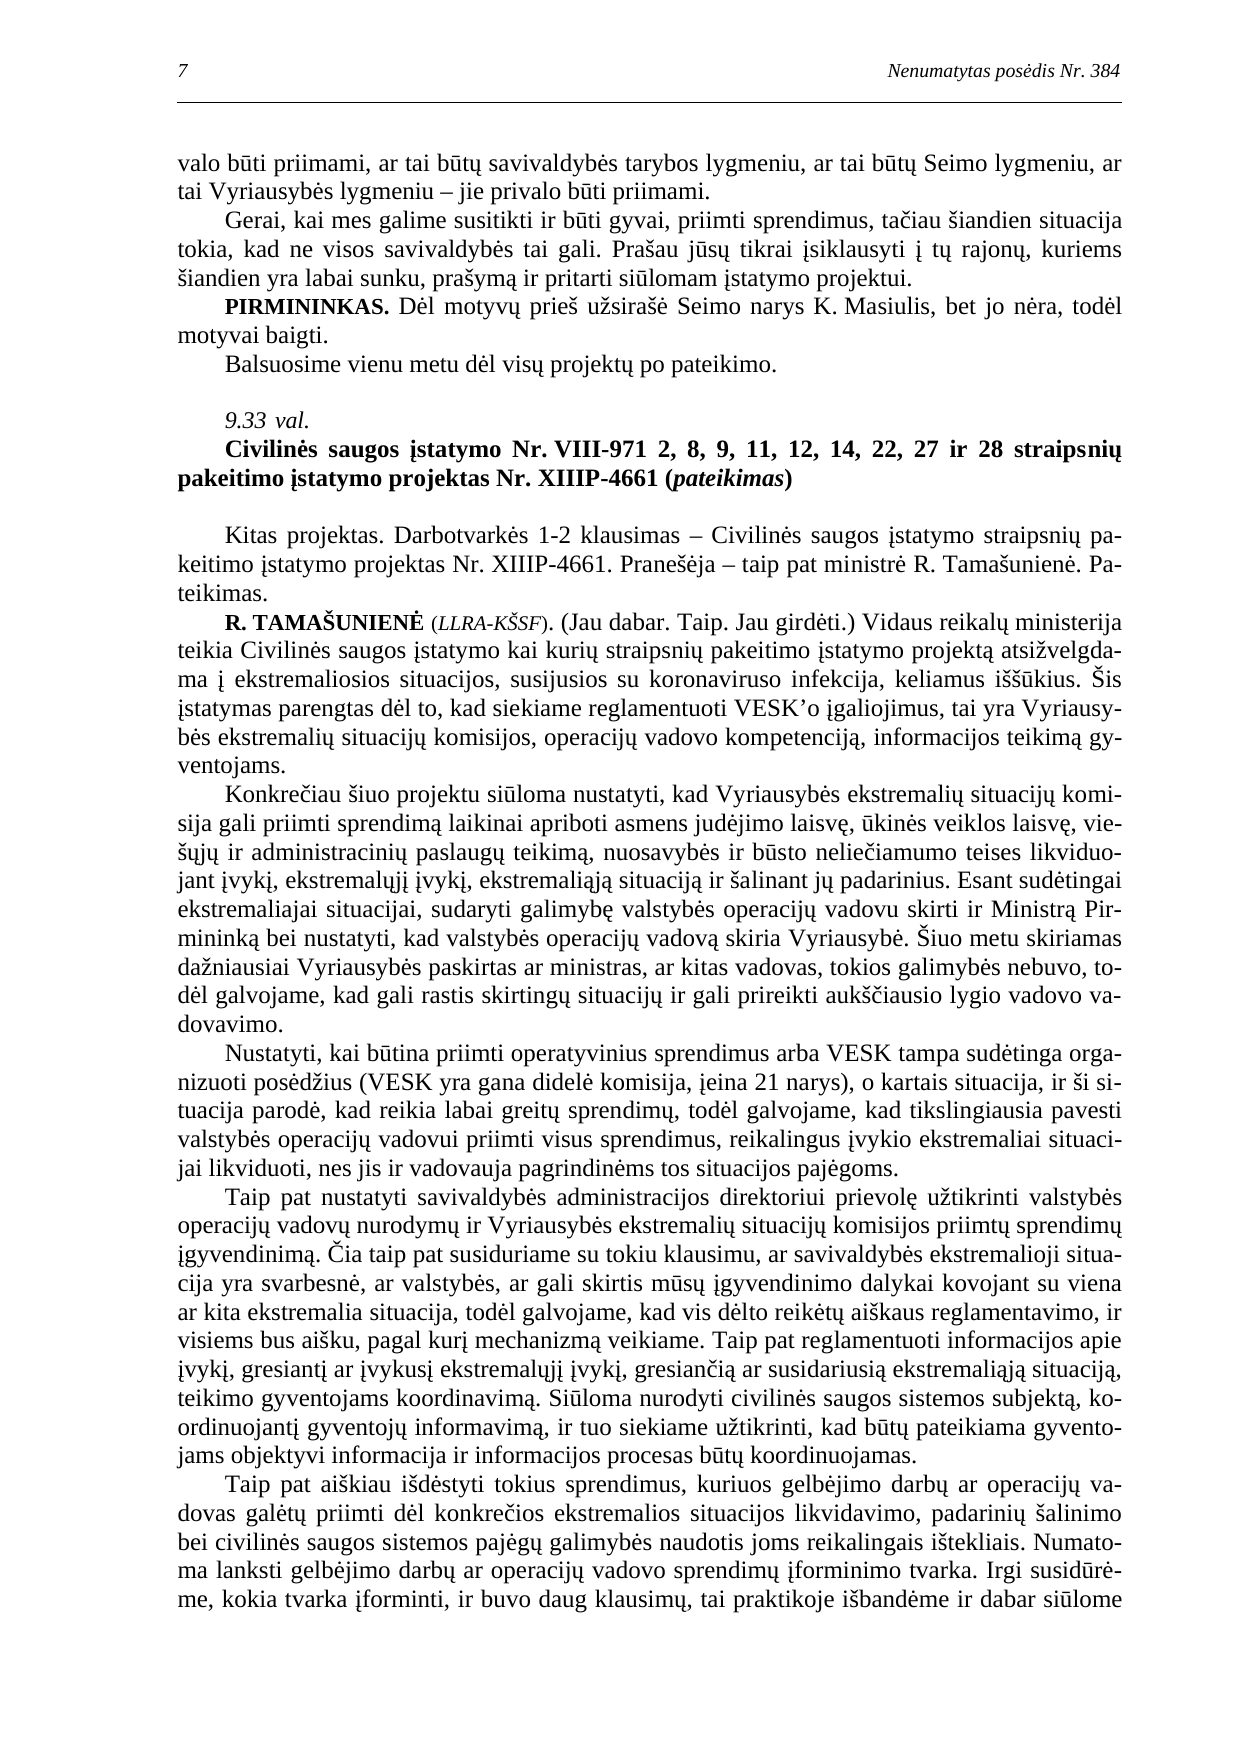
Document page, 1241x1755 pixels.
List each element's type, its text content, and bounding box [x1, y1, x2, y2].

text Taip pat aiš­kiau iš­dės­ty­ti to­kius spren­di­mus, ku­riuos gel­bė­ji­mo dar­bų ar ope­ra­ci­jų va­dovas ga­lė­tų pri­im­ti dėl kon­kre­čios eks­tre­ma­lios si­tu­a­ci­jos lik­vi­da­vi­mo, pa­da­ri­nių ša­li­ni­mo bei ci­vi­li­nės sau­gos sis­te­mos pa­jė­gų ga­li­my­bės nau­do­tis joms rei­ka­lin­gais iš­tek­liais. Nu­ma­to­ma lanks­ti gel­bė­ji­mo dar­bų ar ope­ra­ci­jų va­do­vo spren­di­mų įfor­mi­ni­mo tvar­ka. Ir­gi su­si­dū­rė­me, ko­kia tvar­ka įfor­min­ti, ir bu­vo daug klau­si­mų, tai prak­ti­ko­je iš­ban­dė­me ir da­bar siū­lo­me [177, 1469, 1122, 1613]
text PIRMININKAS. Dėl mo­ty­vų prieš už­si­ra­šė Sei­mo na­rys K. Ma­siu­lis, bet jo nė­ra, to­dėl mo­ty­vai baig­ti. [177, 291, 1122, 349]
text Bal­suo­si­me vie­nu me­tu dėl vi­sų pro­jek­tų po pa­tei­ki­mo. [177, 349, 1122, 378]
text R. TAMAŠUNIENĖ (LLRA-KŠSF). (Jau da­bar. Taip. Jau gir­dė­ti.) Vi­daus rei­ka­lų mi­nis­te­ri­ja tei­kia Ci­vi­li­nės sau­gos įsta­ty­mo kai ku­rių straips­nių pa­kei­ti­mo įsta­ty­mo pro­jek­tą at­si­žvelg­da­ma į eks­tre­ma­lio­sios si­tu­a­ci­jos, su­si­ju­sios su ko­ro­na­vi­ru­so in­fek­ci­ja, ke­lia­mus iš­šū­kius. Šis įsta­ty­mas pa­reng­tas dėl to, kad sie­kia­me reg­la­men­tuo­ti VESKʼo įga­lio­ji­mus, tai yra Vy­riau­sy­bės eks­tre­ma­lių si­tu­a­ci­jų ko­mi­si­jos, ope­ra­ci­jų va­do­vo kom­pe­ten­ci­ją, in­for­ma­ci­jos tei­ki­mą gy­ven­to­jams. [177, 607, 1122, 779]
text Nu­sta­ty­ti, kai bū­ti­na pri­im­ti ope­ra­ty­vi­nius spren­di­mus ar­ba VESK tam­pa su­dė­tin­ga or­ga­ni­zuo­ti po­sė­džius (VESK yra ga­na di­de­lė ko­mi­si­ja, įei­na 21 na­rys), o kar­tais si­tu­a­ci­ja, ir ši si­tu­a­ci­ja pa­ro­dė, kad rei­kia la­bai grei­tų spren­di­mų, to­dėl gal­vo­ja­me, kad tiks­lin­giau­sia pa­ves­ti vals­ty­bės ope­ra­ci­jų va­do­vui pri­im­ti vi­sus spren­di­mus, rei­ka­lin­gus įvy­kio eks­tre­ma­liai si­tu­a­ci­jai lik­vi­duo­ti, nes jis ir va­do­vau­ja pa­grin­di­nėms tos si­tu­a­ci­jos pa­jė­goms. [177, 1038, 1122, 1182]
text va­lo bū­ti pri­ima­mi, ar tai bū­tų sa­vi­val­dy­bės ta­ry­bos lyg­me­niu, ar tai bū­tų Sei­mo lyg­me­niu, ar tai Vy­riau­sy­bės lyg­me­niu – jie pri­va­lo bū­ti pri­ima­mi. [177, 148, 1122, 205]
text Taip pat nu­sta­ty­ti sa­vi­val­dy­bės ad­mi­nist­ra­ci­jos di­rek­to­riui prie­vo­lę už­tik­rin­ti vals­ty­bės ope­ra­ci­jų va­do­vų nu­ro­dy­mų ir Vy­riau­sy­bės eks­tre­ma­lių si­tu­a­ci­jų ko­mi­si­jos pri­im­tų spren­di­mų įgy­ven­di­ni­mą. Čia taip pat su­si­du­ria­me su to­kiu klau­si­mu, ar sa­vi­val­dy­bės eks­tre­ma­lioji si­tu­a­ci­ja yra svar­bes­nė, ar vals­ty­bės, ar ga­li skir­tis mū­sų įgy­ven­di­ni­mo da­ly­kai ko­vo­jant su vie­na ar ki­ta eks­tre­ma­lia si­tu­a­ci­ja, to­dėl gal­vo­ja­me, kad vis dėl­to rei­kė­tų aiš­kaus reg­la­men­ta­vi­mo, ir vi­siems bus aiš­ku, pa­gal ku­rį me­cha­niz­mą vei­kia­me. Taip pat reg­la­men­tuo­ti in­for­ma­ci­jos apie įvy­kį, gre­sian­tį ar įvy­ku­sį eks­tre­ma­lųjį įvy­kį, gre­sian­čią ar su­si­da­riu­sią eks­tre­ma­liąją si­tu­a­ci­ją, tei­ki­mo gy­ven­to­jams ko­or­di­na­vi­mą. Siū­lo­ma nu­ro­dy­ti ci­vi­li­nės sau­gos sis­te­mos sub­jek­tą, ko­or­di­nuo­jan­tį gy­ven­to­jų in­for­ma­vi­mą, ir tuo sie­kia­me už­tik­rin­ti, kad bū­tų pa­tei­kia­ma gy­ven­to­jams ob­jek­ty­vi in­for­ma­ci­ja ir in­for­ma­ci­jos pro­ce­sas bū­tų ko­or­di­nuo­ja­mas. [177, 1182, 1122, 1469]
text Kon­kre­čiau šiuo pro­jek­tu siū­lo­ma nu­sta­ty­ti, kad Vy­riau­sy­bės eks­tre­ma­lių si­tu­a­ci­jų ko­mi­si­ja ga­li pri­im­ti spren­di­mą lai­ki­nai ap­ri­bo­ti as­mens ju­dė­ji­mo lais­vę, ūki­nės veik­los lais­vę, vie­šų­jų ir ad­mi­nist­ra­ci­nių pa­slau­gų tei­ki­mą, nuo­sa­vy­bės ir būs­to ne­lie­čia­mu­mo tei­ses lik­vi­duo­jant įvy­kį, eks­tre­ma­lų­jį įvy­kį, eks­tre­ma­li­ą­ją si­tu­a­ci­ją ir ša­li­nant jų pa­da­ri­nius. Esant su­dė­tin­gai eks­tre­ma­lia­jai si­tu­a­ci­jai, su­da­ry­ti ga­li­my­bę vals­ty­bės ope­ra­ci­jų va­do­vu skir­ti ir Mi­nist­rą Pir­mi­nin­ką bei nu­sta­ty­ti, kad vals­ty­bės ope­ra­ci­jų va­do­vą ski­ria Vy­riau­sy­bė. Šiuo me­tu ski­ria­mas daž­niau­siai Vy­riau­sy­bės pa­skir­tas ar mi­nist­ras, ar ki­tas va­do­vas, to­kios ga­li­my­bės ne­bu­vo, to­dėl gal­vo­ja­me, kad ga­li ras­tis skir­tin­gų si­tu­a­ci­jų ir ga­li pri­reik­ti aukš­čiau­sio ly­gio va­do­vo va­do­va­vi­mo. [177, 779, 1122, 1038]
text Ge­rai, kai mes ga­li­me su­si­tik­ti ir bū­ti gy­vai, pri­im­ti spren­di­mus, ta­čiau šian­dien si­tu­a­ci­ja to­kia, kad ne vi­sos sa­vi­val­dy­bės tai ga­li. Pra­šau jū­sų tik­rai įsi­klau­sy­ti į tų ra­jo­nų, ku­riems šian­dien yra la­bai sun­ku, pra­šy­mą ir pri­tar­ti siū­lo­mam įsta­ty­mo pro­jek­tui. [177, 205, 1122, 291]
text Ki­tas pro­jek­tas. Dar­bo­tvarkės 1-2 klau­si­mas – Ci­vi­li­nės sau­gos įsta­ty­mo straips­nių pa­kei­ti­mo įsta­ty­mo pro­jek­tas Nr. XIIIP-4661. Pra­ne­šė­ja – taip pat mi­nist­rė R. Ta­ma­šu­nie­nė. Pa­tei­ki­mas. [177, 520, 1122, 607]
text 9.33 val. [224, 406, 1122, 434]
text Ci­vi­li­nės sau­gos įsta­ty­mo Nr. VIII-971 2, 8, 9, 11, 12, 14, 22, 27 ir 28 straips­nių pakei­ti­mo įsta­ty­mo pro­jek­tas Nr. XIIIP-4661 (pa­tei­ki­mas) [177, 434, 1122, 492]
